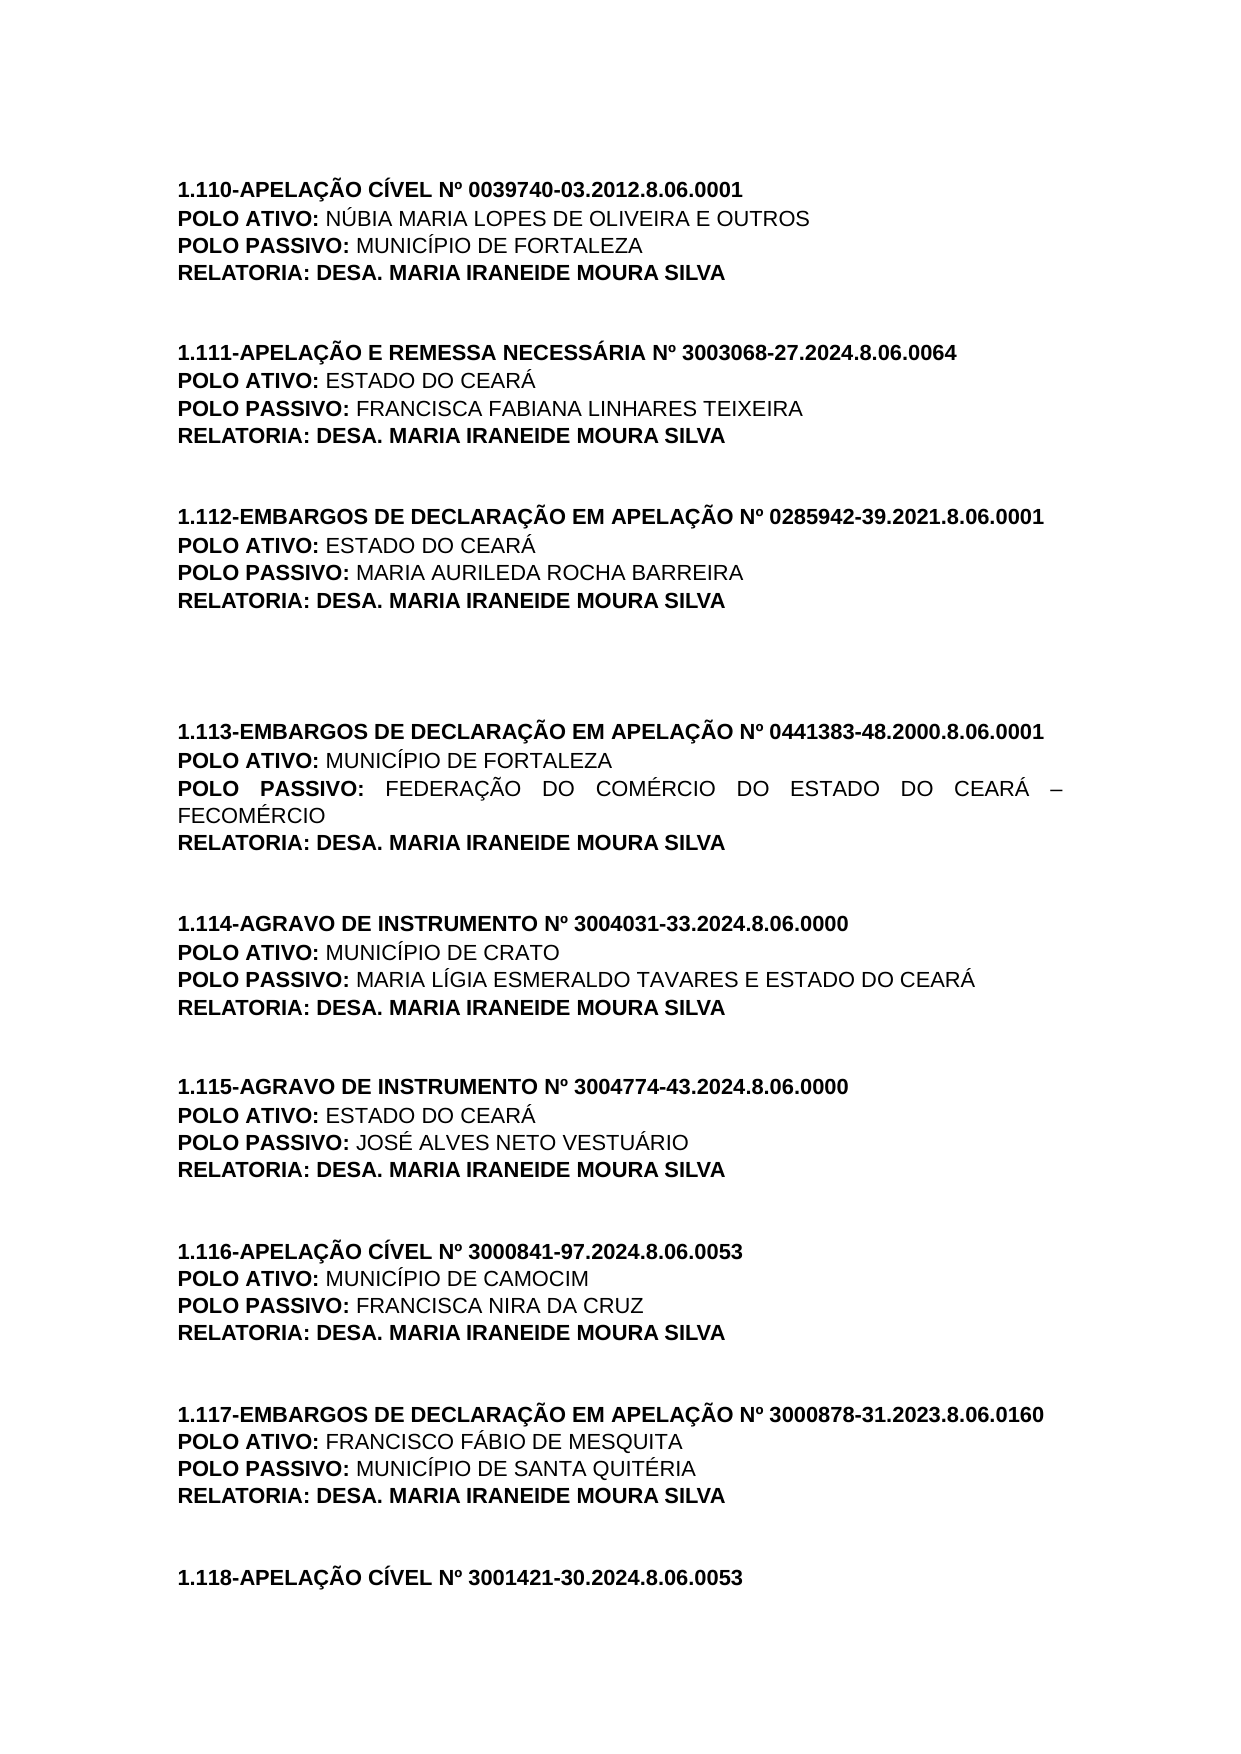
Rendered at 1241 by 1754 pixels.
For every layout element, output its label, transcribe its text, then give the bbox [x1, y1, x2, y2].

text POLO PASSIVO: MUNICÍPIO DE FORTALEZA [177, 233, 1063, 258]
text POLO ATIVO: ESTADO DO CEARÁ [177, 1103, 1063, 1128]
text RELATORIA: DESA. MARIA IRANEIDE MOURA SILVA [177, 1157, 1063, 1183]
text 1.110-APELAÇÃO CÍVEL Nº 0039740-03.2012.8.06.0001 [177, 177, 1063, 202]
text POLO ATIVO: MUNICÍPIO DE FORTALEZA [177, 748, 1063, 773]
text POLO ATIVO: ESTADO DO CEARÁ [177, 533, 1063, 558]
text POLO ATIVO: FRANCISCO FÁBIO DE MESQUITA [177, 1429, 1063, 1454]
text POLO ATIVO: NÚBIA MARIA LOPES DE OLIVEIRA E OUTROS [177, 206, 1063, 231]
text 1.117-EMBARGOS DE DECLARAÇÃO EM APELAÇÃO Nº 3000878-31.2023.8.06.0160 [177, 1402, 1063, 1427]
text 1.113-EMBARGOS DE DECLARAÇÃO EM APELAÇÃO Nº 0441383-48.2000.8.06.0001 [177, 719, 1063, 744]
text POLO ATIVO: MUNICÍPIO DE CAMOCIM [177, 1266, 1063, 1291]
text POLO PASSIVO: MARIA AURILEDA ROCHA BARREIRA [177, 560, 1063, 586]
text RELATORIA: DESA. MARIA IRANEIDE MOURA SILVA [177, 1320, 1063, 1346]
text 1.112-EMBARGOS DE DECLARAÇÃO EM APELAÇÃO Nº 0285942-39.2021.8.06.0001 [177, 504, 1063, 529]
text 1.118-APELAÇÃO CÍVEL Nº 3001421-30.2024.8.06.0053 [177, 1564, 1063, 1590]
text RELATORIA: DESA. MARIA IRANEIDE MOURA SILVA [177, 260, 1063, 285]
text POLO PASSIVO: FEDERAÇÃO DO COMÉRCIO DO ESTADO DO CEARÁ – FECOMÉRCIO [177, 775, 1063, 828]
text RELATORIA: DESA. MARIA IRANEIDE MOURA SILVA [177, 830, 1063, 855]
text POLO ATIVO: ESTADO DO CEARÁ [177, 368, 1063, 394]
text RELATORIA: DESA. MARIA IRANEIDE MOURA SILVA [177, 587, 1063, 613]
text 1.116-APELAÇÃO CÍVEL Nº 3000841-97.2024.8.06.0053 [177, 1239, 1063, 1264]
text 1.115-AGRAVO DE INSTRUMENTO Nº 3004774-43.2024.8.06.0000 [177, 1074, 1063, 1099]
text RELATORIA: DESA. MARIA IRANEIDE MOURA SILVA [177, 994, 1063, 1020]
text RELATORIA: DESA. MARIA IRANEIDE MOURA SILVA [177, 423, 1063, 448]
text POLO PASSIVO: MUNICÍPIO DE SANTA QUITÉRIA [177, 1456, 1063, 1481]
text 1.111-APELAÇÃO E REMESSA NECESSÁRIA Nº 3003068-27.2024.8.06.0064 [177, 339, 1063, 365]
text POLO PASSIVO: FRANCISCA NIRA DA CRUZ [177, 1293, 1063, 1318]
text RELATORIA: DESA. MARIA IRANEIDE MOURA SILVA [177, 1483, 1063, 1508]
text POLO PASSIVO: MARIA LÍGIA ESMERALDO TAVARES E ESTADO DO CEARÁ [177, 967, 1063, 992]
text POLO ATIVO: MUNICÍPIO DE CRATO [177, 940, 1063, 965]
text POLO PASSIVO: FRANCISCA FABIANA LINHARES TEIXEIRA [177, 396, 1063, 421]
text POLO PASSIVO: JOSÉ ALVES NETO VESTUÁRIO [177, 1130, 1063, 1155]
text 1.114-AGRAVO DE INSTRUMENTO Nº 3004031-33.2024.8.06.0000 [177, 911, 1063, 936]
